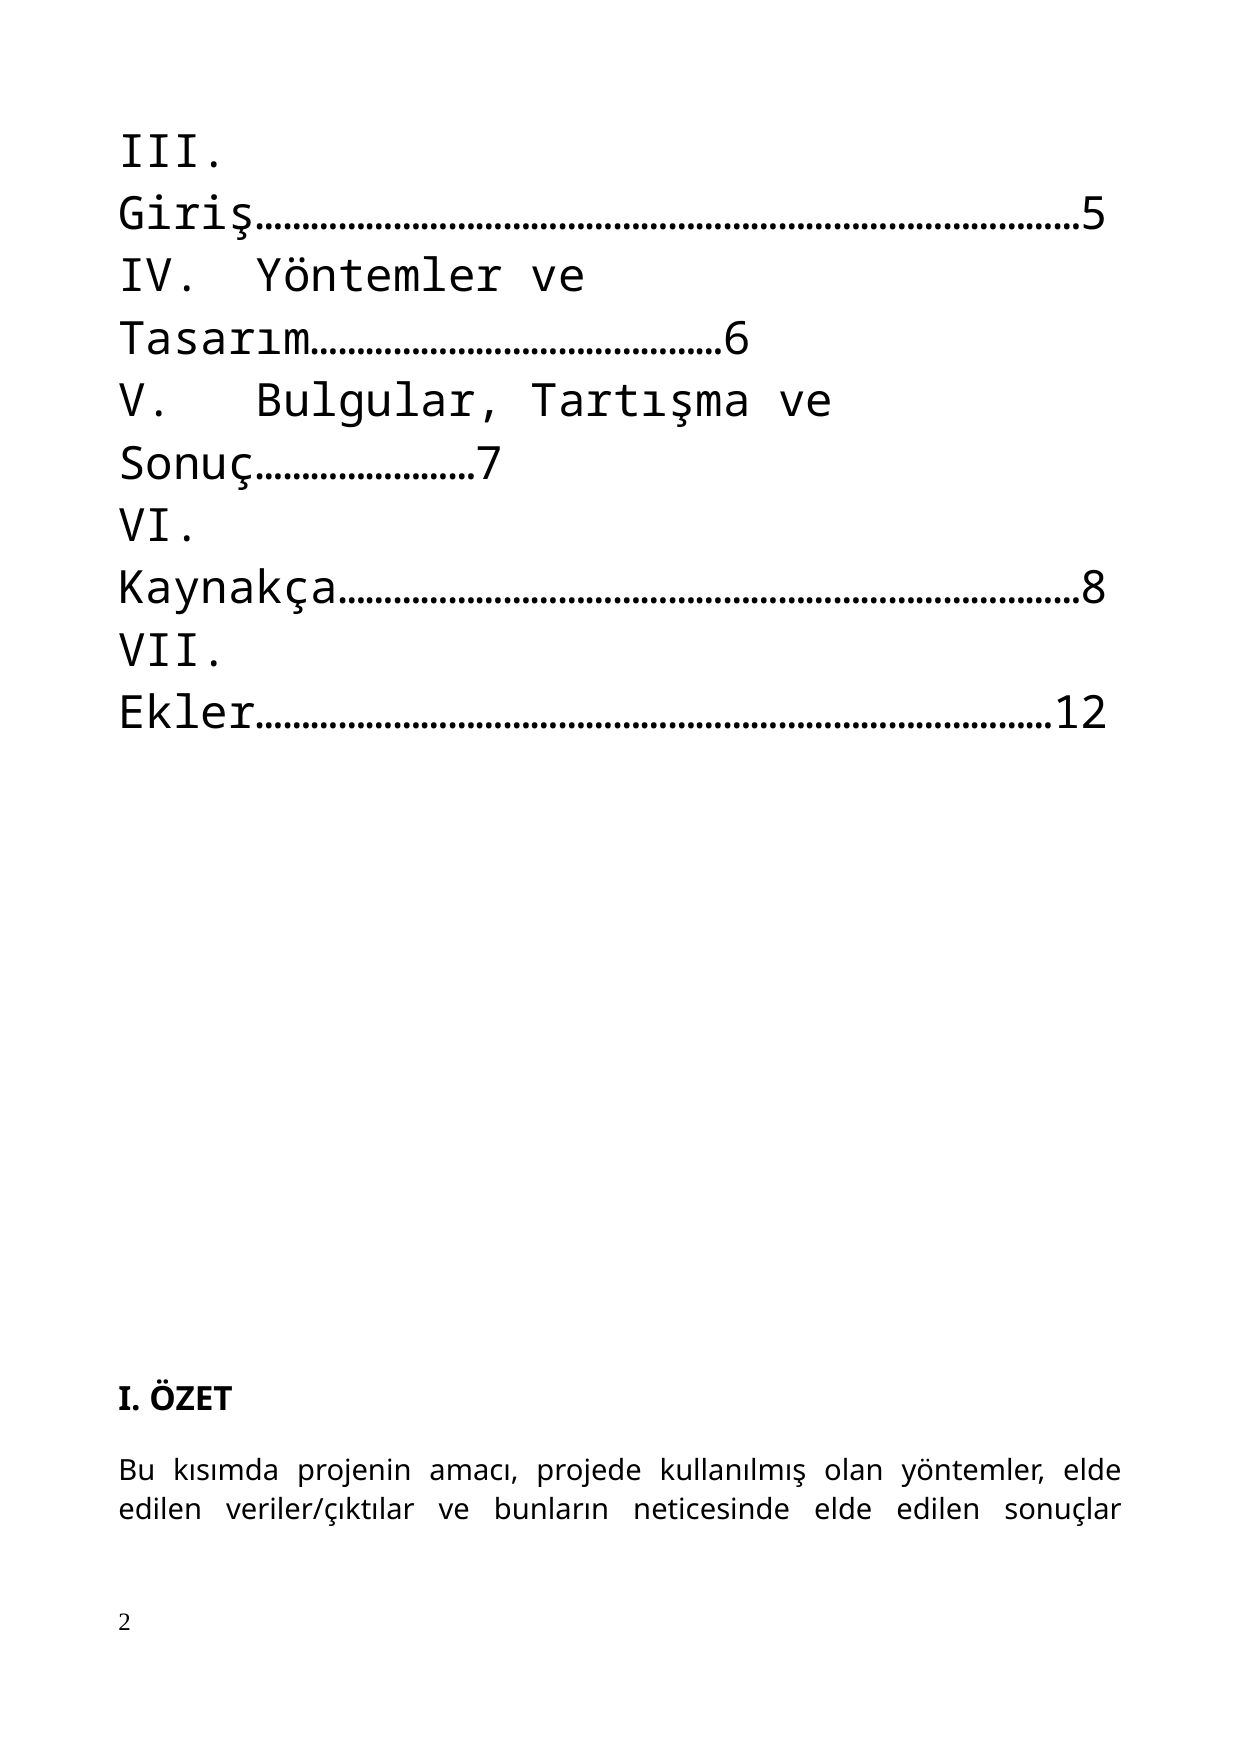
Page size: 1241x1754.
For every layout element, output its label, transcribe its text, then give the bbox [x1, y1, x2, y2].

text V. Bulgular, Tartışma ve Sonuç……………………7 [118, 368, 1122, 492]
text IV. Yöntemler ve Tasarım………………………………………6 [118, 243, 1122, 368]
text VII. Ekler……………………………………………………………………………12 [118, 617, 1122, 742]
text VI. Kaynakça………………………………………………………………………8 [118, 492, 1122, 617]
text III. Giriş………………………………………………………………………………5 [118, 118, 1122, 243]
text Bu kısımda projenin amacı, projede kullanılmış olan yöntemler, elde edilen veriler/çıktılar ve bunların neticesinde elde edilen sonuçlar [118, 1449, 1122, 1528]
text I. ÖZET [118, 1374, 1122, 1420]
